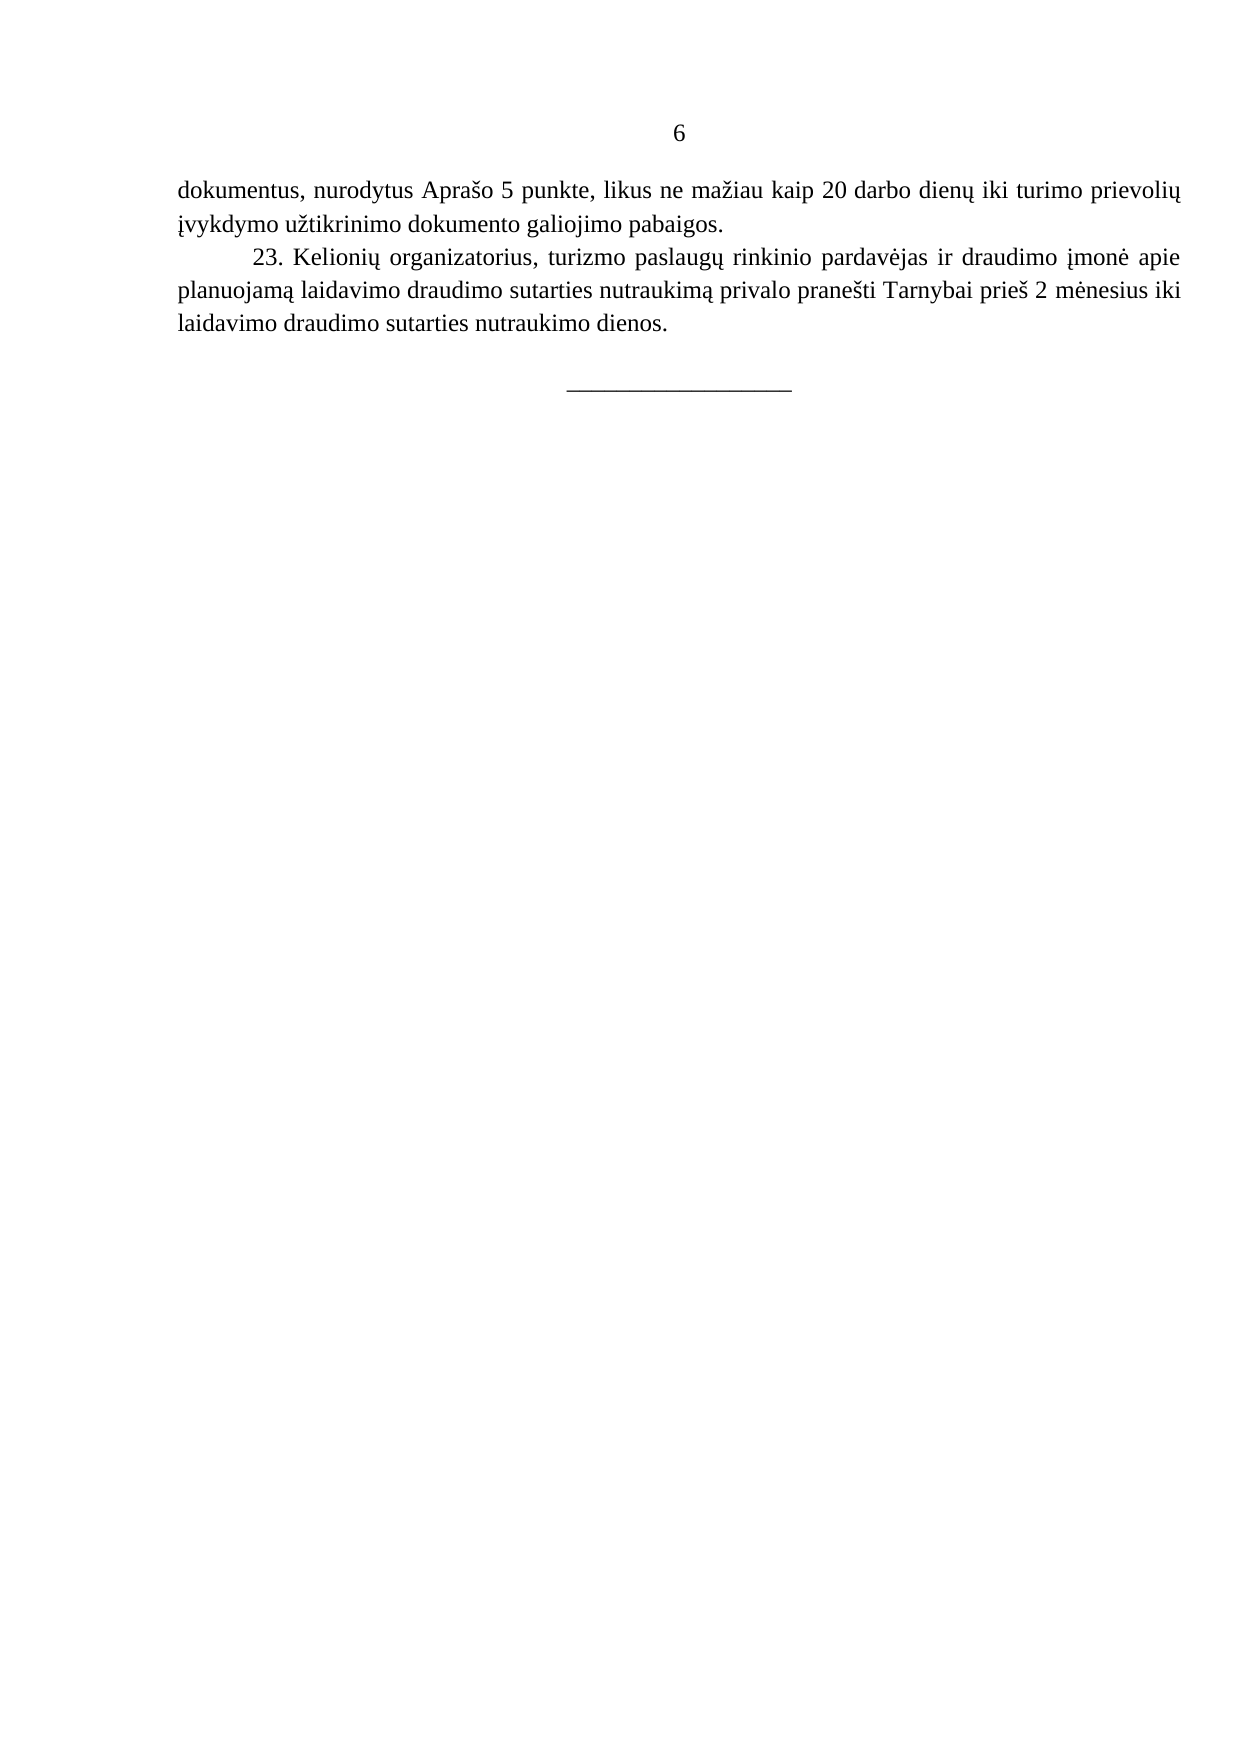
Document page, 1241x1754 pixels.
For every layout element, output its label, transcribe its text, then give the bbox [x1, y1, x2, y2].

text –––––––––––––––––– [177, 374, 1181, 402]
text dokumentus, nurodytus Aprašo 5 punkte, likus ne mažiau kaip 20 darbo dienų iki turimo prievolių įvykdymo užtikrinimo dokumento galiojimo pabaigos. [177, 176, 1181, 237]
text 23. Kelionių organizatorius, turizmo paslaugų rinkinio pardavėjas ir draudimo įmonė apie planuojamą laidavimo draudimo sutarties nutraukimą privalo pranešti Tarnybai prieš 2 mėnesius iki laidavimo draudimo sutarties nutraukimo dienos. [177, 242, 1181, 336]
